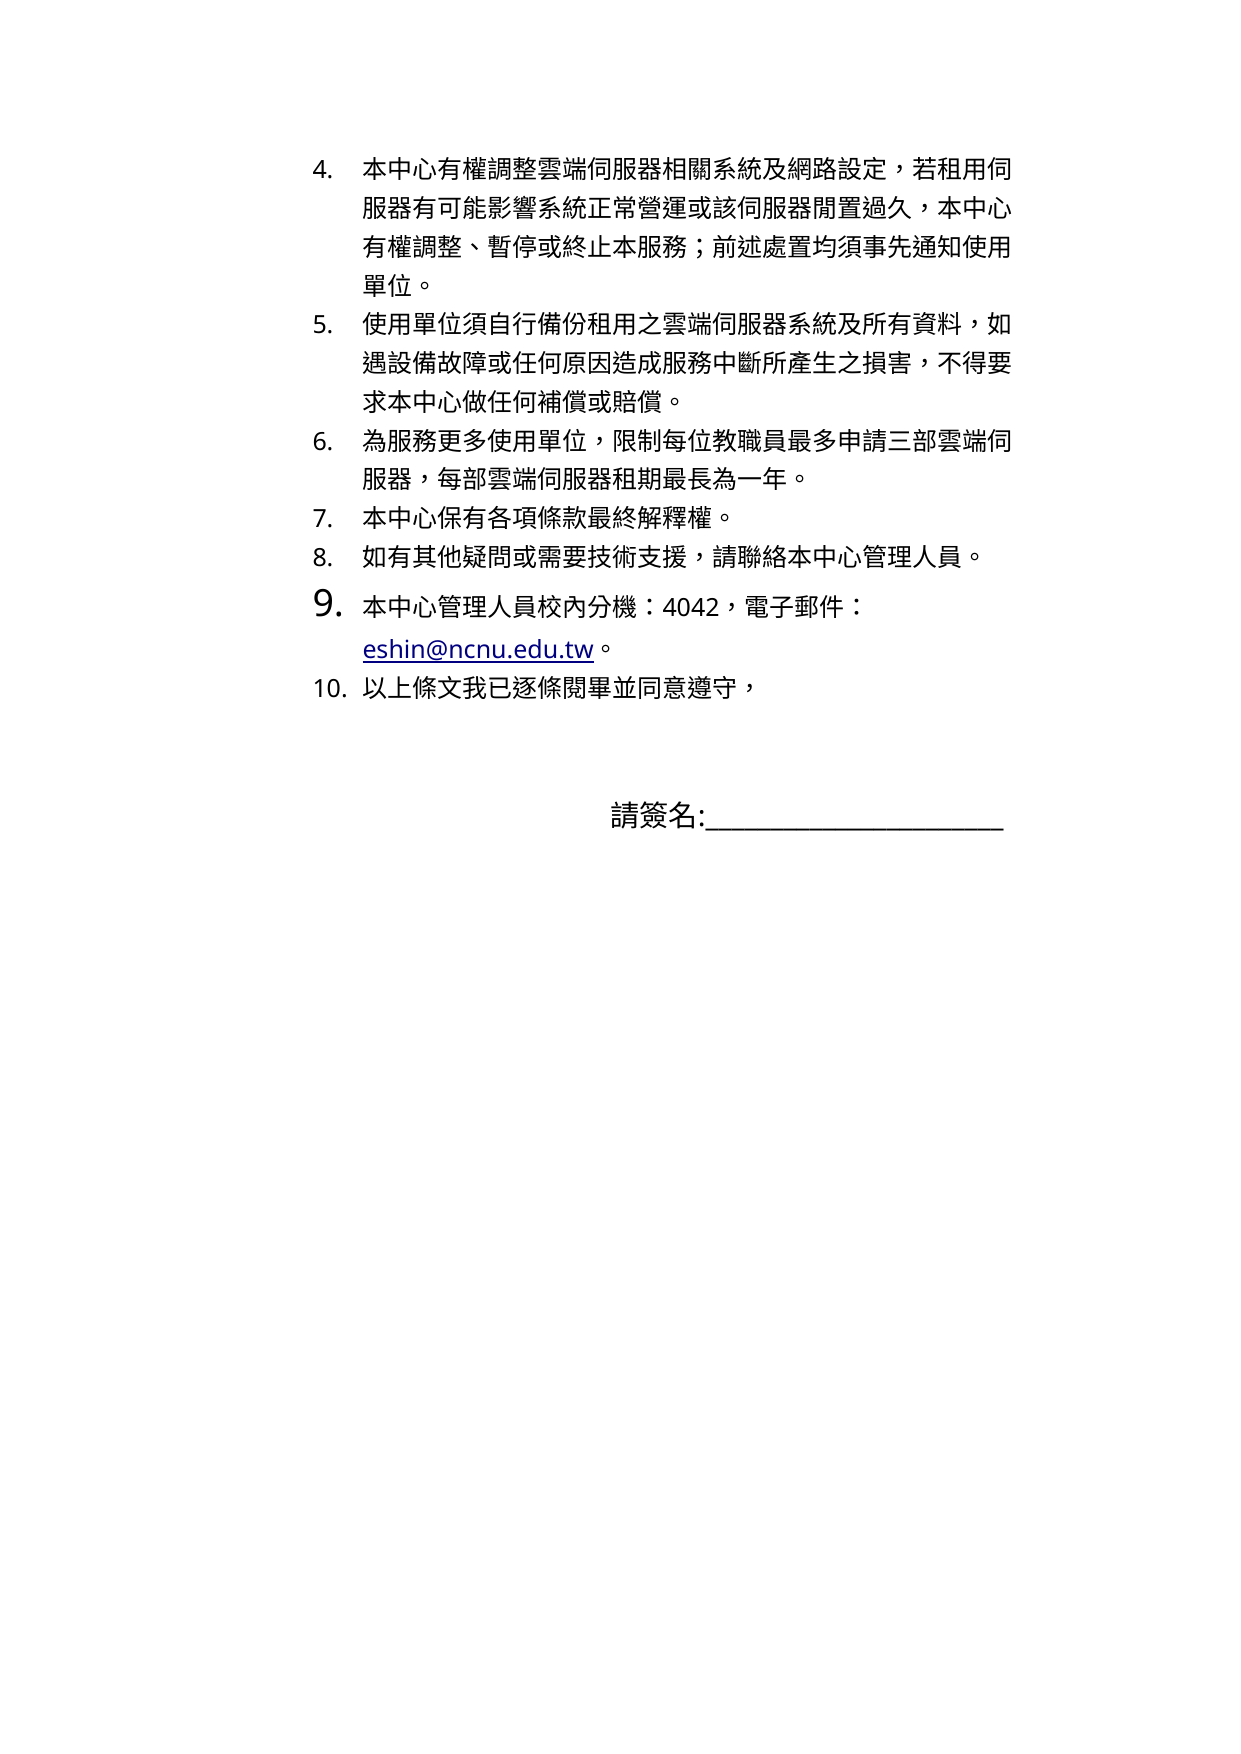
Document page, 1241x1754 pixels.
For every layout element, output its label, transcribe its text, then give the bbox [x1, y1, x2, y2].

list 以上條文我已逐條閱畢並同意遵守， [312, 668, 1014, 705]
list 本中心有權調整雲端伺服器相關系統及網路設定，若租用伺服器有可能影響系統正常營運或該伺服器閒置過久，本中心有權調整、暫停或終止本服務；前述處置均須事先通知使用單位。 [312, 150, 1014, 302]
list 為服務更多使用單位，限制每位教職員最多申請三部雲端伺服器，每部雲端伺服器租期最長為一年。 [312, 421, 1014, 496]
list 本中心保有各項條款最終解釋權。 [312, 499, 1014, 535]
text 請簽名:_______________________ [275, 792, 1014, 834]
list 本中心管理人員校內分機：4042，電子郵件：eshin@ncnu.edu.tw。 [312, 576, 1014, 666]
list 如有其他疑問或需要技術支援，請聯絡本中心管理人員。 [312, 537, 1014, 574]
list 使用單位須自行備份租用之雲端伺服器系統及所有資料，如遇設備故障或任何原因造成服務中斷所產生之損害，不得要求本中心做任何補償或賠償。 [312, 305, 1014, 419]
